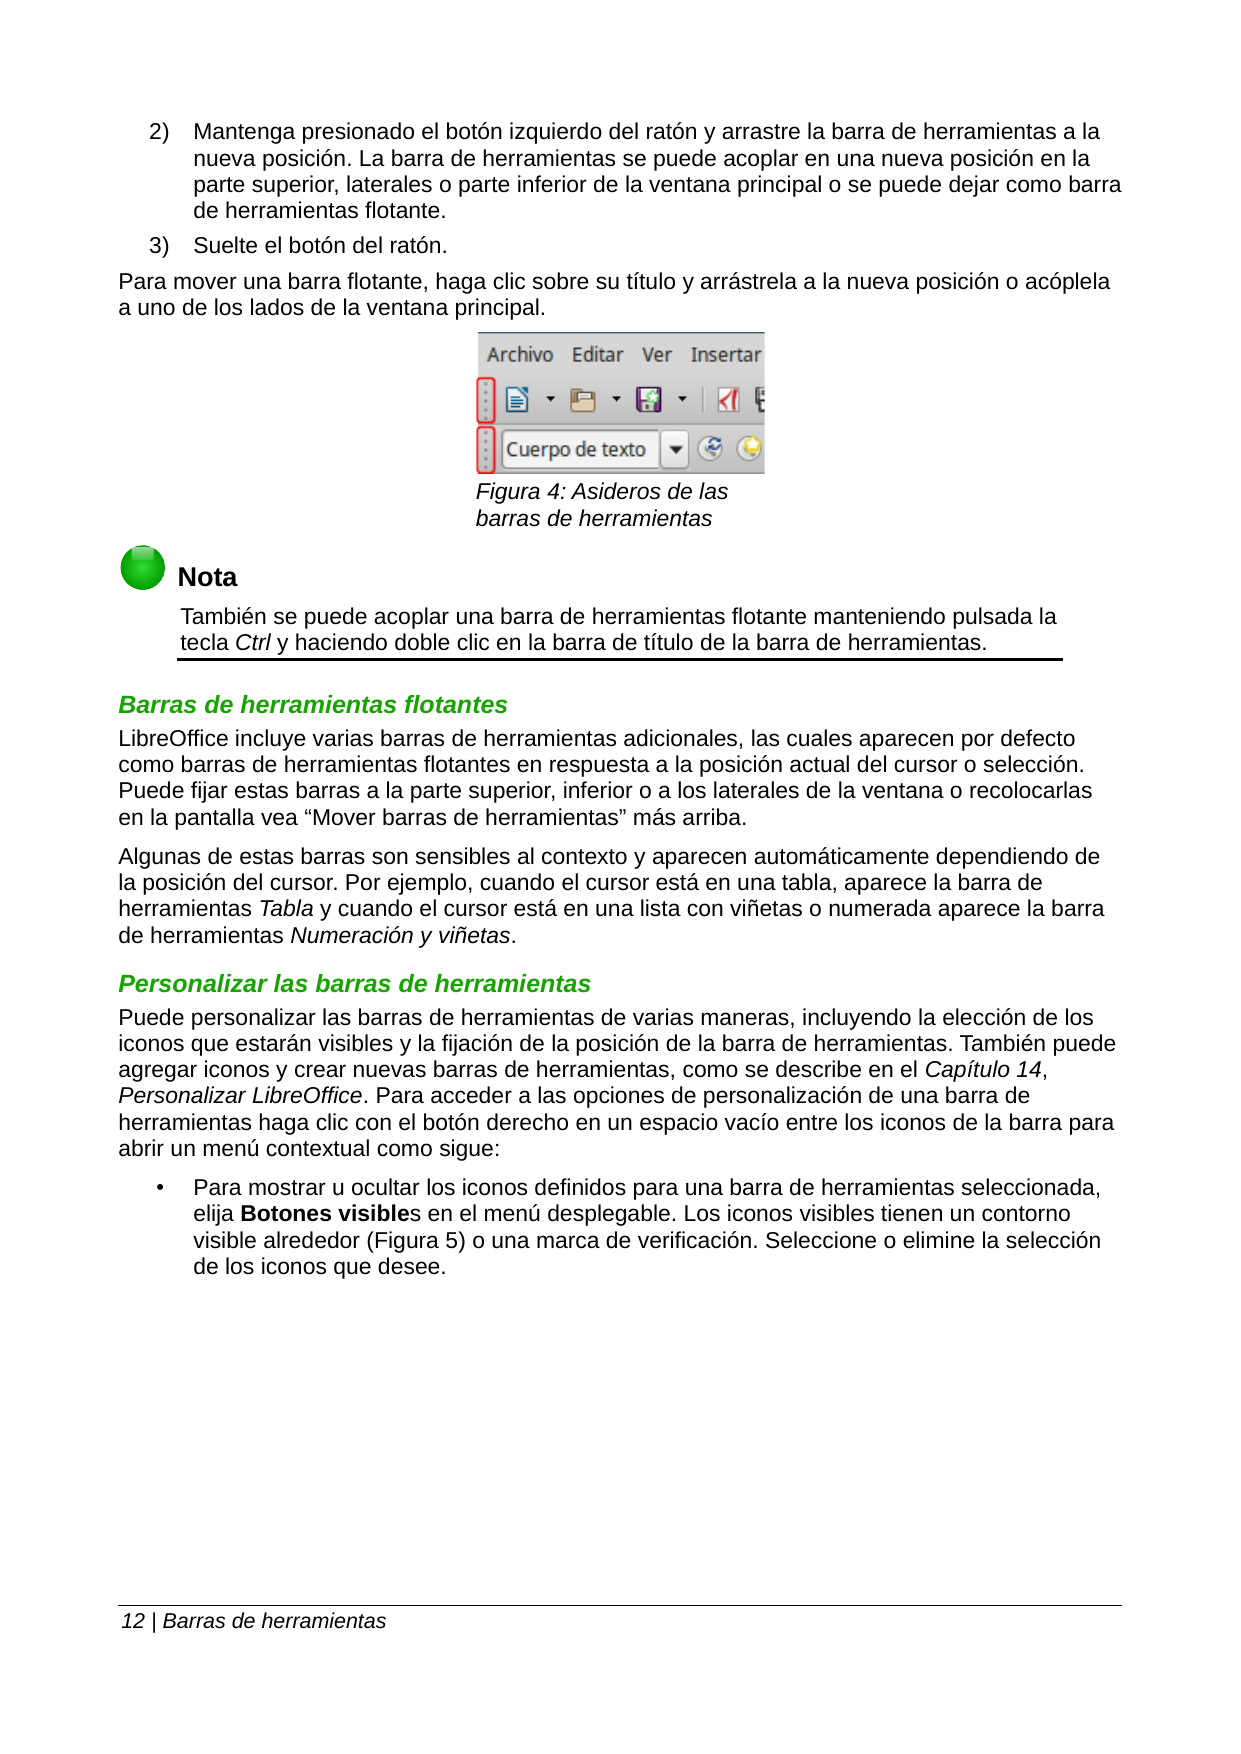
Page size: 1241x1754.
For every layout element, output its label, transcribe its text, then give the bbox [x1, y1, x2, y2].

text También se puede acoplar una barra de herramientas flotante manteniendo pulsada la tecla Ctrl y haciendo doble clic en la barra de título de la barra de herramientas. [177, 600, 1063, 658]
subtitle Nota [118, 543, 1122, 592]
list Para mostrar u ocultar los iconos definidos para una barra de herramientas seleccionada, elija Botones visibles en el menú desplegable. Los iconos visibles tienen un contorno visible alrededor (Figura 5) o una marca de verificación. Seleccione o elimine la selección de los iconos que desee. [156, 1174, 1122, 1279]
text Para mover una barra flotante, haga clic sobre su título y arrástrela a la nueva posición o acóplela a uno de los lados de la ventana principal. [118, 268, 1122, 320]
subtitle Personalizar las barras de herramientas [118, 969, 1122, 997]
text LibreOffice incluye varias barras de herramientas adicionales, las cuales aparecen por defecto como barras de herramientas flotantes en respuesta a la posición actual del cursor o selección. Puede fijar estas barras a la parte superior, inferior o a los laterales de la ventana o recolocarlas en la pantalla vea “Mover barras de herramientas” más arriba. [118, 725, 1122, 830]
list Mantenga presionado el botón izquierdo del ratón y arrastre la barra de herramientas a la nueva posición. La barra de herramientas se puede acoplar en una nueva posición en la parte superior, laterales o parte inferior de la ventana principal o se puede dejar como barra de herramientas flotante. [169, 118, 1122, 223]
subtitle Barras de herramientas flotantes [118, 690, 1122, 719]
picture [475, 332, 765, 474]
list Suelte el botón del ratón. [169, 232, 1122, 259]
text Puede personalizar las barras de herramientas de varias maneras, incluyendo la elección de los iconos que estarán visibles y la fijación de la posición de la barra de herramientas. También puede agregar iconos y crear nuevas barras de herramientas, como se describe en el Capítulo 14, Personalizar LibreOffice. Para acceder a las opciones de personalización de una barra de herramientas haga clic con el botón derecho en un espacio vacío entre los iconos de la barra para abrir un menú contextual como sigue: [118, 1003, 1122, 1162]
text Figura 4: Asideros de las barras de herramientas [476, 474, 765, 531]
text Algunas de estas barras son sensibles al contexto y aparecen automáticamente dependiendo de la posición del cursor. Por ejemplo, cuando el cursor está en una tabla, aparece la barra de herramientas Tabla y cuando el cursor está en una lista con viñetas o numerada aparece la barra de herramientas Numeración y viñetas. [118, 843, 1122, 948]
